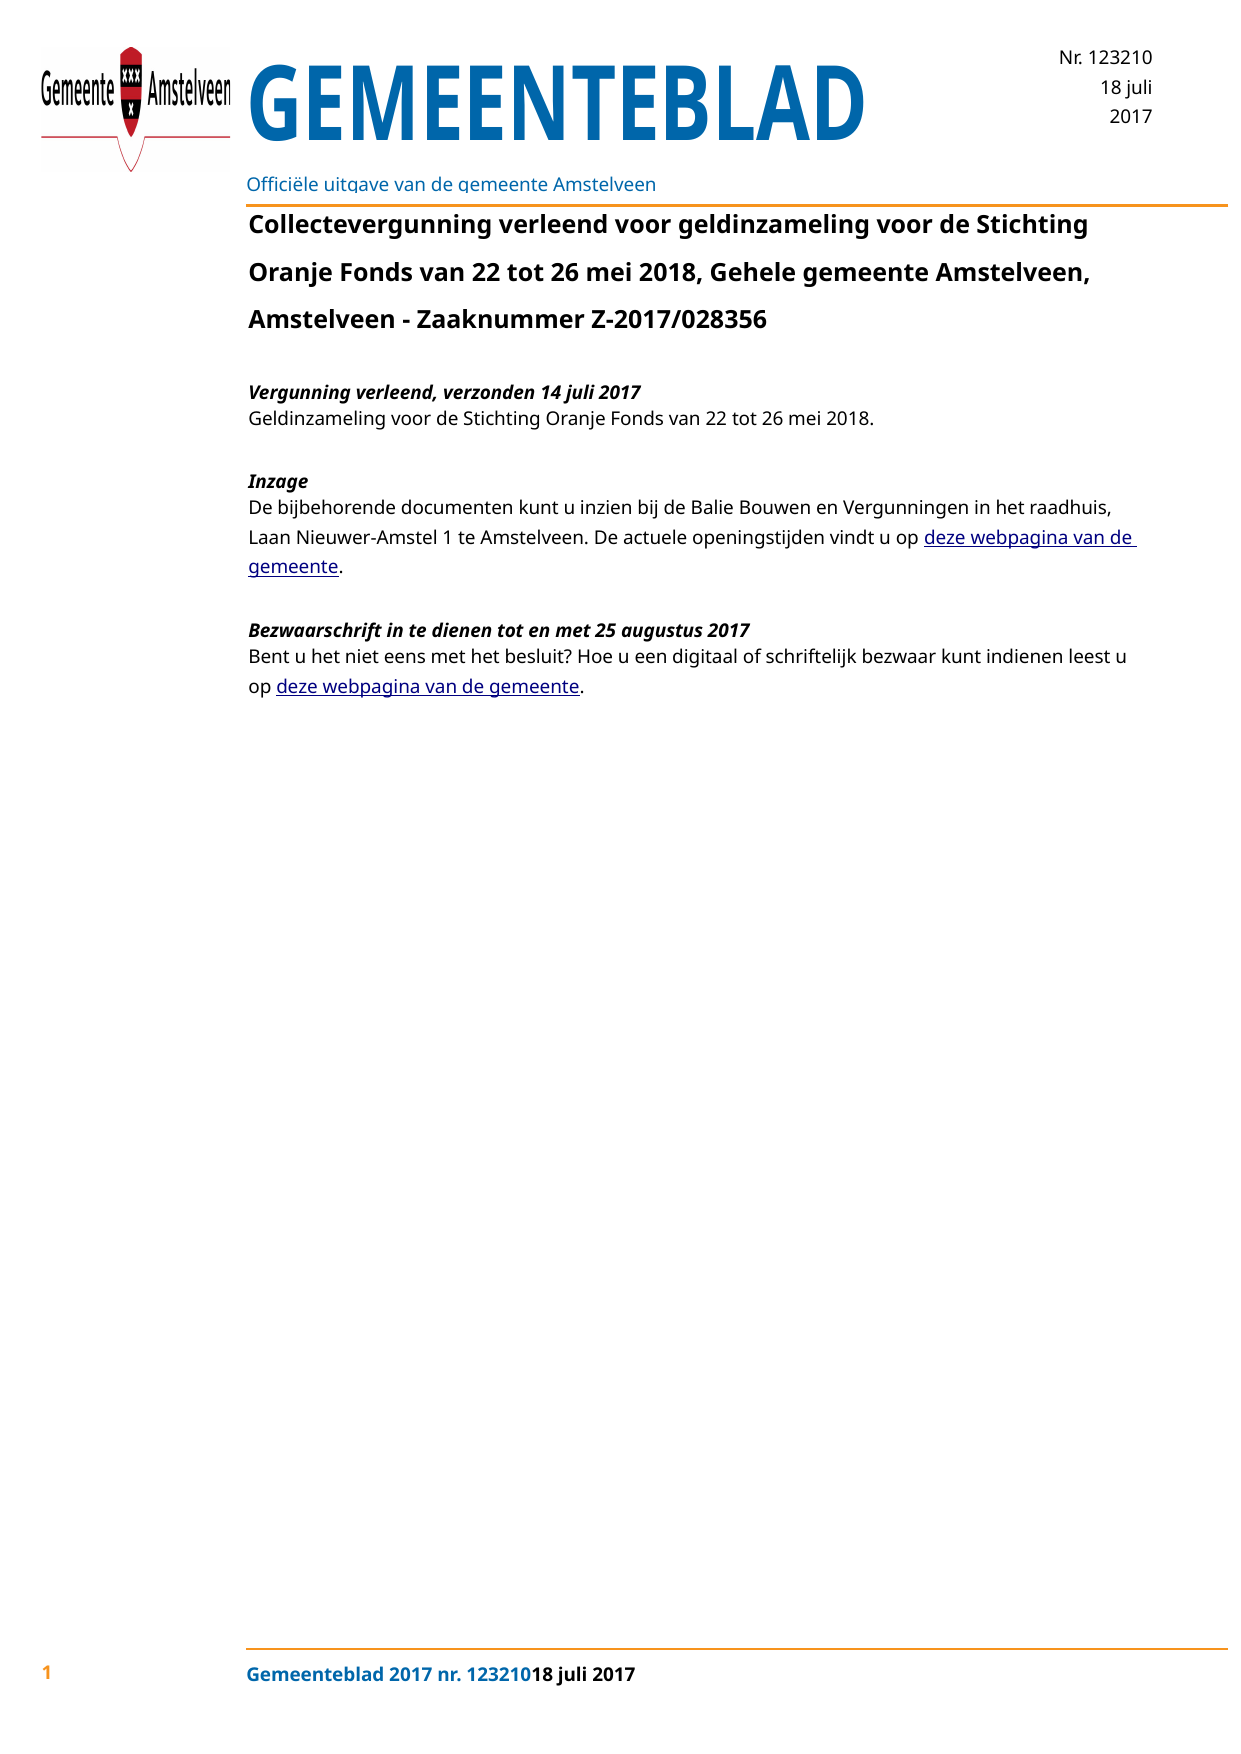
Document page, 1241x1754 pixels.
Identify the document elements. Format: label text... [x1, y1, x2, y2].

text Bezwaarschrift in te dienen tot en met 25 augustus 2017 [248, 618, 1152, 643]
text Inzage [248, 469, 1152, 494]
text Geldinzameling voor de Stichting Oranje Fonds van 22 tot 26 mei 2018. [248, 405, 1152, 431]
text Bent u het niet eens met het besluit? Hoe u een digitaal of schriftelijk bezwaar kunt indienen leest u op deze webpagina van de gemeente. [248, 643, 1152, 699]
text Vergunning verleend, verzonden 14 juli 2017 [248, 379, 1152, 405]
text Collectevergunning verleend voor geldinzameling voor de Stichting Oranje Fonds van 22 tot 26 mei 2018, Gehele gemeente Amstelveen, Amstelveen - Zaaknummer Z-2017/028356 [248, 207, 1152, 336]
picture [41, 47, 231, 172]
text De bijbehorende documenten kunt u inzien bij de Balie Bouwen en Vergunningen in het raadhuis, Laan Nieuwer-Amstel 1 te Amstelveen. De actuele openingstijden vindt u op deze webpagina van de gemeente. [248, 494, 1152, 579]
